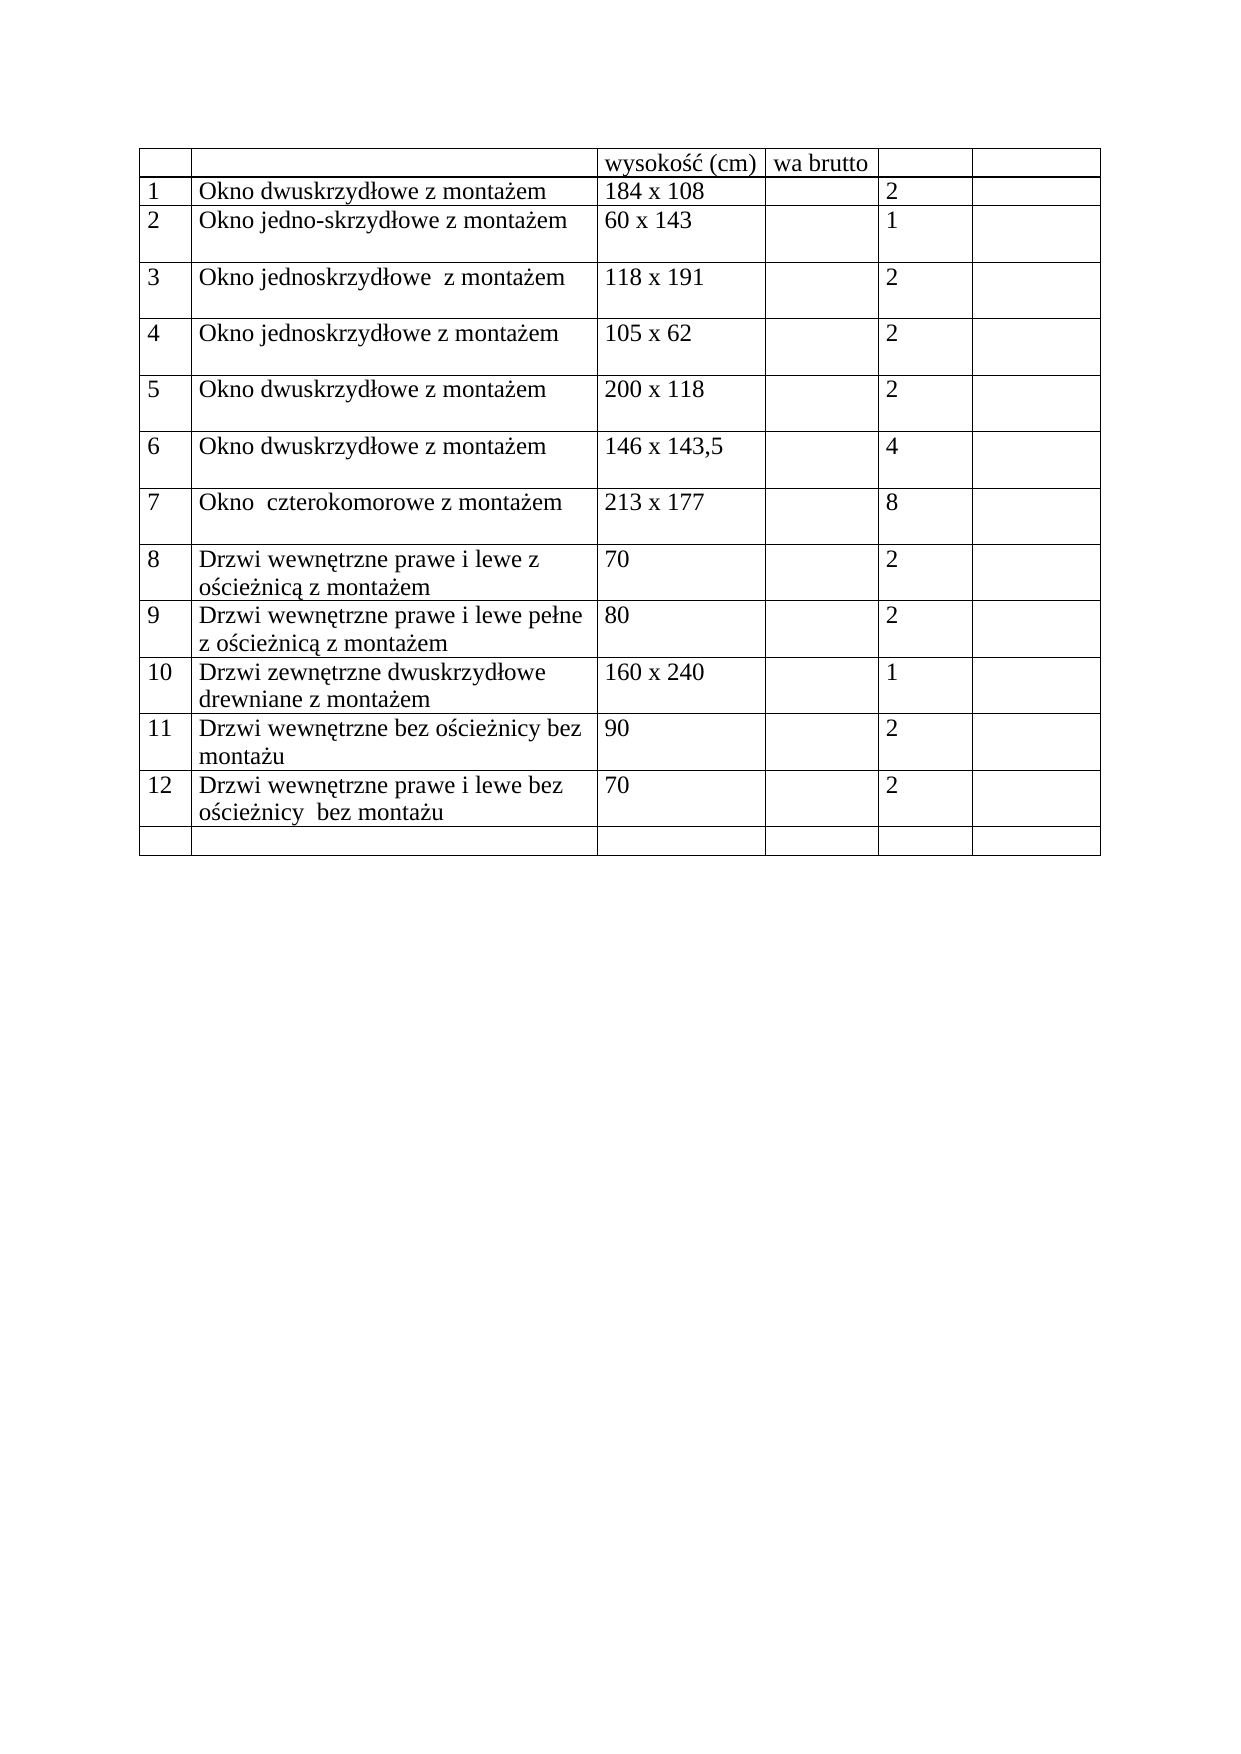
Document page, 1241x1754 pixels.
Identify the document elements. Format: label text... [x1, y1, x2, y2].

table_cell 2 [879, 771, 972, 826]
table_cell 2 [879, 545, 972, 600]
table_cell [766, 263, 878, 318]
table_cell Drzwi wewnętrzne prawe i lewe bez ościeżnicy bez montażu [192, 771, 597, 826]
table_cell Okno jedno-skrzydłowe z montażem [192, 206, 597, 262]
table_cell [973, 601, 1100, 657]
table_cell 160 x 240 [598, 658, 765, 713]
table_cell 80 [598, 601, 765, 657]
table_cell 5 [140, 376, 191, 431]
table_cell 6 [140, 432, 191, 487]
table_cell [973, 263, 1100, 318]
table_cell Drzwi wewnętrzne prawe i lewe z ościeżnicą z montażem [192, 545, 597, 600]
table_cell [140, 827, 191, 855]
table_cell 2 [879, 319, 972, 374]
table_cell 8 [140, 545, 191, 600]
table_cell [766, 771, 878, 826]
table_cell [973, 206, 1100, 262]
table_cell [973, 827, 1100, 855]
table_header [192, 149, 597, 176]
table_cell 200 x 118 [598, 376, 765, 431]
table_cell 118 x 191 [598, 263, 765, 318]
table_cell [973, 545, 1100, 600]
table_cell 1 [140, 178, 191, 205]
table_cell 146 x 143,5 [598, 432, 765, 487]
table_cell 2 [879, 263, 972, 318]
table_cell 2 [879, 178, 972, 205]
table_cell 1 [879, 206, 972, 262]
table_cell 12 [140, 771, 191, 826]
table_cell 2 [879, 714, 972, 770]
table_cell [766, 714, 878, 770]
table_header wa brutto [766, 149, 878, 176]
table_header [973, 149, 1100, 176]
table_cell [766, 206, 878, 262]
table_cell [879, 827, 972, 855]
table_cell Okno dwuskrzydłowe z montażem [192, 376, 597, 431]
table_cell Drzwi wewnętrzne prawe i lewe pełne z ościeżnicą z montażem [192, 601, 597, 657]
table_cell 2 [879, 601, 972, 657]
table_cell [973, 771, 1100, 826]
table_cell [766, 601, 878, 657]
table_cell [598, 827, 765, 855]
table_cell 105 x 62 [598, 319, 765, 374]
table_cell [766, 658, 878, 713]
table_cell 2 [140, 206, 191, 262]
table_cell [192, 827, 597, 855]
table_cell Okno jednoskrzydłowe z montażem [192, 263, 597, 318]
table_cell 213 x 177 [598, 489, 765, 544]
table_cell [973, 432, 1100, 487]
table_cell 10 [140, 658, 191, 713]
table_cell 7 [140, 489, 191, 544]
table_cell [766, 489, 878, 544]
table_cell 4 [879, 432, 972, 487]
table_cell 1 [879, 658, 972, 713]
table_cell 2 [879, 376, 972, 431]
table_cell Drzwi zewnętrzne dwuskrzydłowe drewniane z montażem [192, 658, 597, 713]
table_cell [973, 489, 1100, 544]
table_cell 184 x 108 [598, 178, 765, 205]
table_cell [766, 319, 878, 374]
table_cell [973, 319, 1100, 374]
table_cell [766, 545, 878, 600]
table_cell [766, 178, 878, 205]
table_cell 11 [140, 714, 191, 770]
table_cell 70 [598, 771, 765, 826]
table_cell [973, 658, 1100, 713]
table_cell [766, 432, 878, 487]
table_cell [973, 178, 1100, 205]
table_header [879, 149, 972, 176]
table_cell [766, 827, 878, 855]
table_header [140, 149, 191, 176]
table_cell 9 [140, 601, 191, 657]
table_cell 90 [598, 714, 765, 770]
table_header wysokość (cm) [598, 149, 765, 176]
table_cell Okno dwuskrzydłowe z montażem [192, 178, 597, 205]
table_cell Drzwi wewnętrzne bez ościeżnicy bez montażu [192, 714, 597, 770]
table_cell Okno dwuskrzydłowe z montażem [192, 432, 597, 487]
table_cell [973, 714, 1100, 770]
table_cell Okno czterokomorowe z montażem [192, 489, 597, 544]
table_cell Okno jednoskrzydłowe z montażem [192, 319, 597, 374]
table_cell 70 [598, 545, 765, 600]
table_cell [973, 376, 1100, 431]
table_cell 60 x 143 [598, 206, 765, 262]
table_cell [766, 376, 878, 431]
table_cell 8 [879, 489, 972, 544]
table_cell 4 [140, 319, 191, 374]
table_cell 3 [140, 263, 191, 318]
